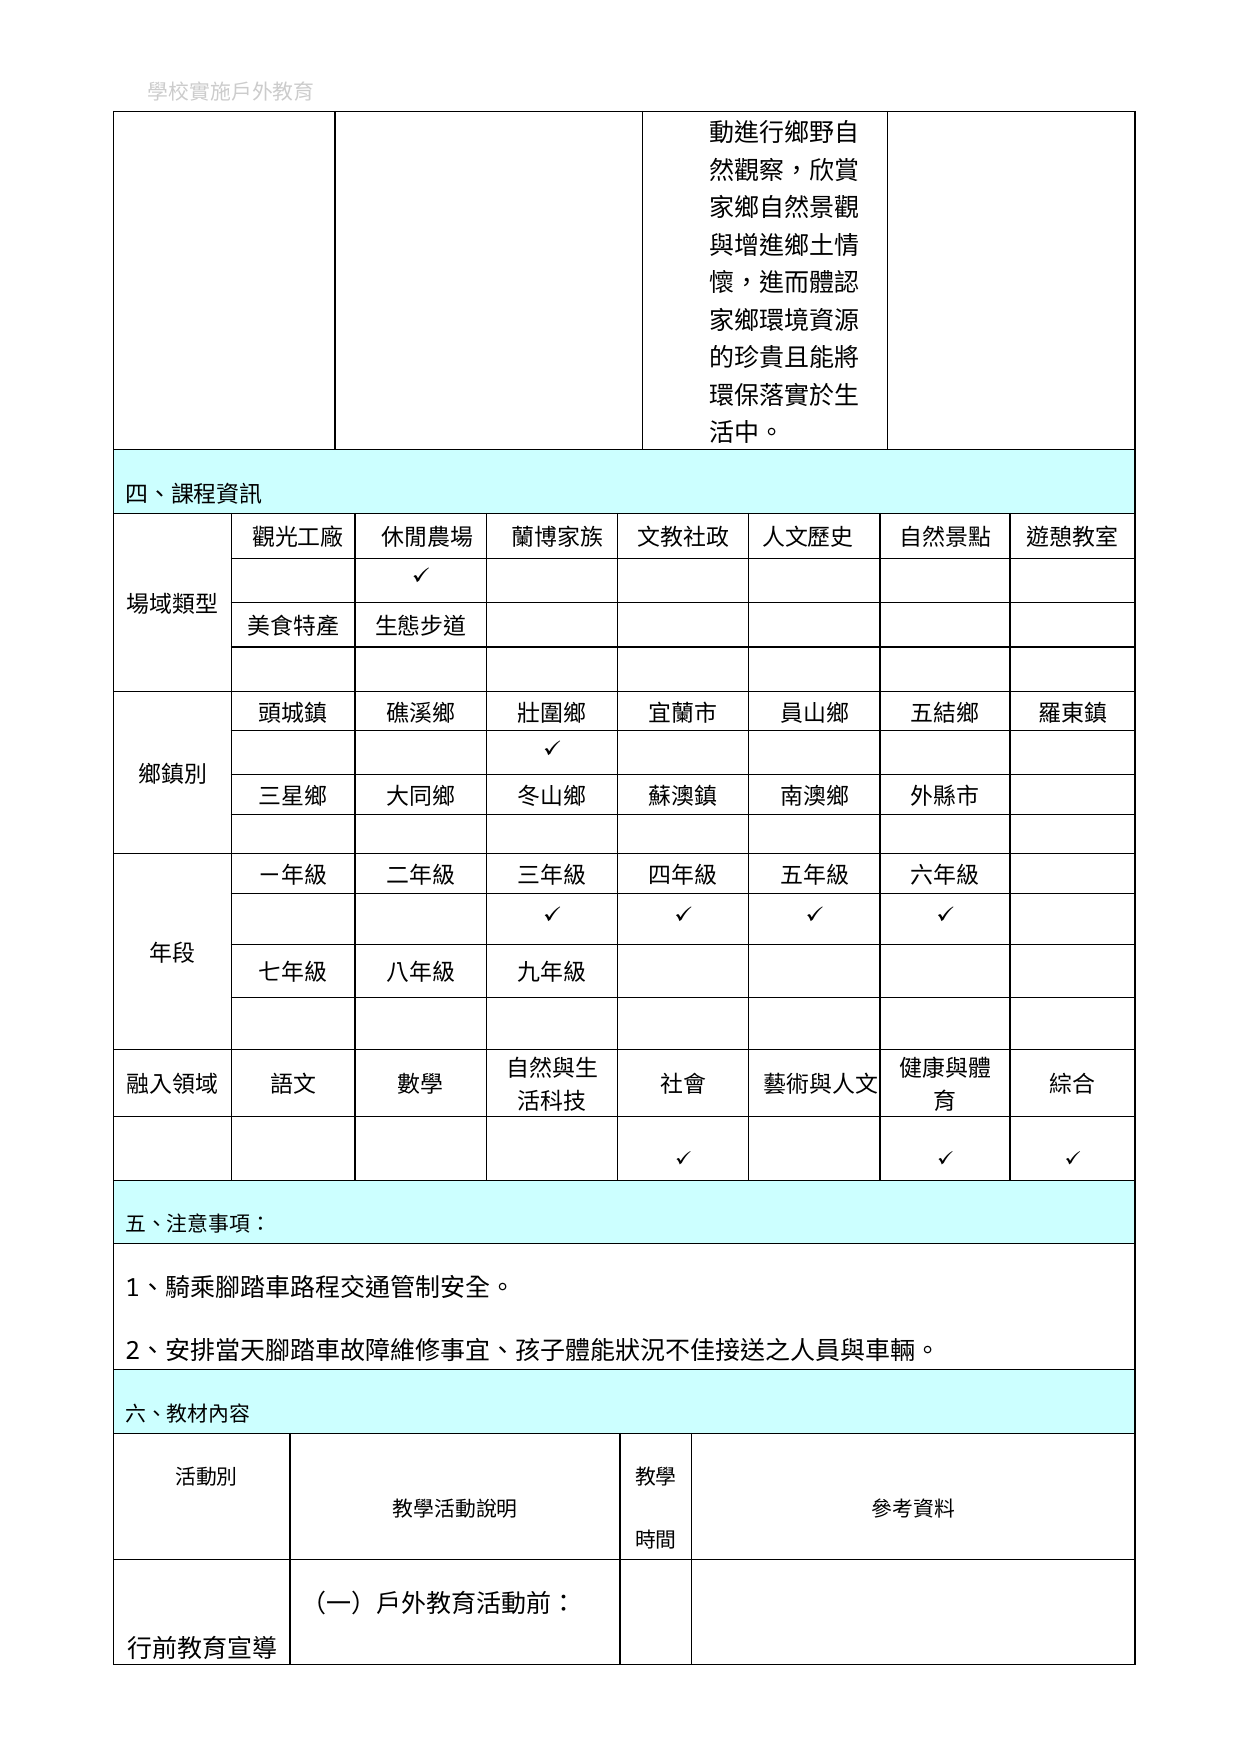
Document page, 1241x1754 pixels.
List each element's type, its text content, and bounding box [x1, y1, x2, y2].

table_cell 語文 [232, 1050, 354, 1116]
table_cell 休閒農場 [356, 514, 486, 557]
table_cell 宜蘭市 [618, 692, 748, 730]
table_cell [749, 648, 879, 691]
table_cell [356, 894, 486, 944]
table_cell [1011, 731, 1134, 774]
table_cell 羅東鎮 [1011, 692, 1134, 730]
table_cell 南澳鄉 [749, 775, 879, 813]
table_cell 健康與體育 [881, 1050, 1009, 1116]
table_cell [356, 648, 486, 691]
table_cell [114, 1117, 231, 1180]
table_cell  [618, 894, 748, 944]
table_cell 四、課程資訊 [114, 450, 1134, 513]
table_cell 三星鄉 [232, 775, 354, 813]
table_cell 員山鄉 [749, 692, 879, 730]
table_cell [618, 603, 748, 646]
table_cell [232, 731, 354, 774]
table_cell [114, 112, 334, 449]
table_cell 七年級 [232, 945, 354, 997]
table_cell [232, 894, 354, 944]
table_cell 壯圍鄉 [487, 692, 617, 730]
table_cell [356, 815, 486, 853]
table_cell [621, 1560, 691, 1664]
table_cell  [881, 1117, 1009, 1180]
table_cell [1011, 894, 1134, 944]
table_cell 九年級 [487, 945, 617, 997]
table_cell [888, 112, 1134, 449]
table_cell [487, 998, 617, 1049]
table_cell [749, 603, 879, 646]
table_cell 三年級 [487, 854, 617, 892]
table_cell [618, 945, 748, 997]
table_cell  [487, 894, 617, 944]
table_cell 自然景點 [881, 514, 1009, 557]
table_cell [881, 559, 1009, 602]
table_cell 外縣市 [881, 775, 1009, 813]
table_cell 藝術與人文 [749, 1050, 879, 1116]
table_cell ㄧ年級 [232, 854, 354, 892]
table_cell [1011, 854, 1134, 892]
table_cell [1011, 998, 1134, 1049]
table_cell [356, 1117, 486, 1180]
table_cell  [356, 559, 486, 602]
table_cell [232, 559, 354, 602]
table_cell [487, 1117, 617, 1180]
table_cell 礁溪鄉 [356, 692, 486, 730]
table_cell [749, 559, 879, 602]
table_cell [1011, 559, 1134, 602]
table_cell [1011, 603, 1134, 646]
table_cell [1011, 945, 1134, 997]
table_cell  [881, 894, 1009, 944]
table_cell 行前教育宣導 [114, 1560, 289, 1664]
table_cell 五年級 [749, 854, 879, 892]
table_cell [881, 731, 1009, 774]
table_cell [881, 815, 1009, 853]
table_cell 年段 [114, 854, 231, 1049]
table_cell [881, 648, 1009, 691]
table_cell 1、騎乘腳踏車路程交通管制安全。 2、安排當天腳踏車故障維修事宜、孩子體能狀況不佳接送之人員與車輛。 [114, 1244, 1134, 1369]
table_cell 人文歷史 [749, 514, 879, 557]
table_cell 融入領域 [114, 1050, 231, 1116]
table_cell [487, 603, 617, 646]
table_cell 數學 [356, 1050, 486, 1116]
table_cell 五、注意事項： [114, 1181, 1134, 1243]
table_cell [487, 815, 617, 853]
table_cell [232, 648, 354, 691]
table_cell 鄉鎮別 [114, 692, 231, 853]
table_cell [618, 998, 748, 1049]
table_cell [749, 945, 879, 997]
table_cell [618, 731, 748, 774]
table_cell 五結鄉 [881, 692, 1009, 730]
table_cell 頭城鎮 [232, 692, 354, 730]
table_cell [232, 815, 354, 853]
table_cell [881, 603, 1009, 646]
table_cell  [1011, 1117, 1134, 1180]
table_cell 社會 [618, 1050, 748, 1116]
table_cell 教學 時間 [621, 1434, 691, 1559]
table_cell  [487, 731, 617, 774]
table_cell [749, 815, 879, 853]
table_cell 教學活動說明 [291, 1434, 619, 1559]
table_cell 四年級 [618, 854, 748, 892]
table_cell [618, 648, 748, 691]
table_cell [1011, 775, 1134, 813]
table_cell 自然與生活科技 [487, 1050, 617, 1116]
table_cell 參考資料 [692, 1434, 1134, 1559]
table_cell 八年級 [356, 945, 486, 997]
table_cell [336, 112, 642, 449]
table_cell 綜合 [1011, 1050, 1134, 1116]
table_cell [232, 998, 354, 1049]
table_cell [749, 731, 879, 774]
table_cell 遊憩教室 [1011, 514, 1134, 557]
table_cell [232, 1117, 354, 1180]
table_cell [749, 998, 879, 1049]
table_cell 觀光工廠 [232, 514, 354, 557]
table_cell 場域類型 [114, 514, 231, 691]
table_cell 二年級 [356, 854, 486, 892]
table_cell 活動別 [114, 1434, 289, 1559]
table_cell [356, 731, 486, 774]
table_cell 蘇澳鎮 [618, 775, 748, 813]
table_cell [692, 1560, 1134, 1664]
table_cell [881, 998, 1009, 1049]
table_cell [749, 1117, 879, 1180]
table_cell 動進行鄉野自然觀察，欣賞家鄉自然景觀與增進鄉土情懷，進而體認家鄉環境資源的珍貴且能將環保落實於生活中。 [643, 112, 887, 449]
table_cell [487, 648, 617, 691]
table_cell [356, 998, 486, 1049]
table_cell [618, 815, 748, 853]
table_cell [1011, 815, 1134, 853]
table_cell 冬山鄉 [487, 775, 617, 813]
table_cell 蘭博家族 [487, 514, 617, 557]
table_cell （一）戶外教育活動前： [291, 1560, 619, 1664]
table_cell 大同鄉 [356, 775, 486, 813]
table_cell  [749, 894, 879, 944]
table_cell [618, 559, 748, 602]
table_cell [487, 559, 617, 602]
table_cell  [618, 1117, 748, 1180]
table_cell 六、教材內容 [114, 1370, 1134, 1433]
table_cell 生態步道 [356, 603, 486, 646]
table_cell 文教社政 [618, 514, 748, 557]
table_cell 美食特產 [232, 603, 354, 646]
table_cell 六年級 [881, 854, 1009, 892]
table_cell [881, 945, 1009, 997]
table_cell [1011, 648, 1134, 691]
